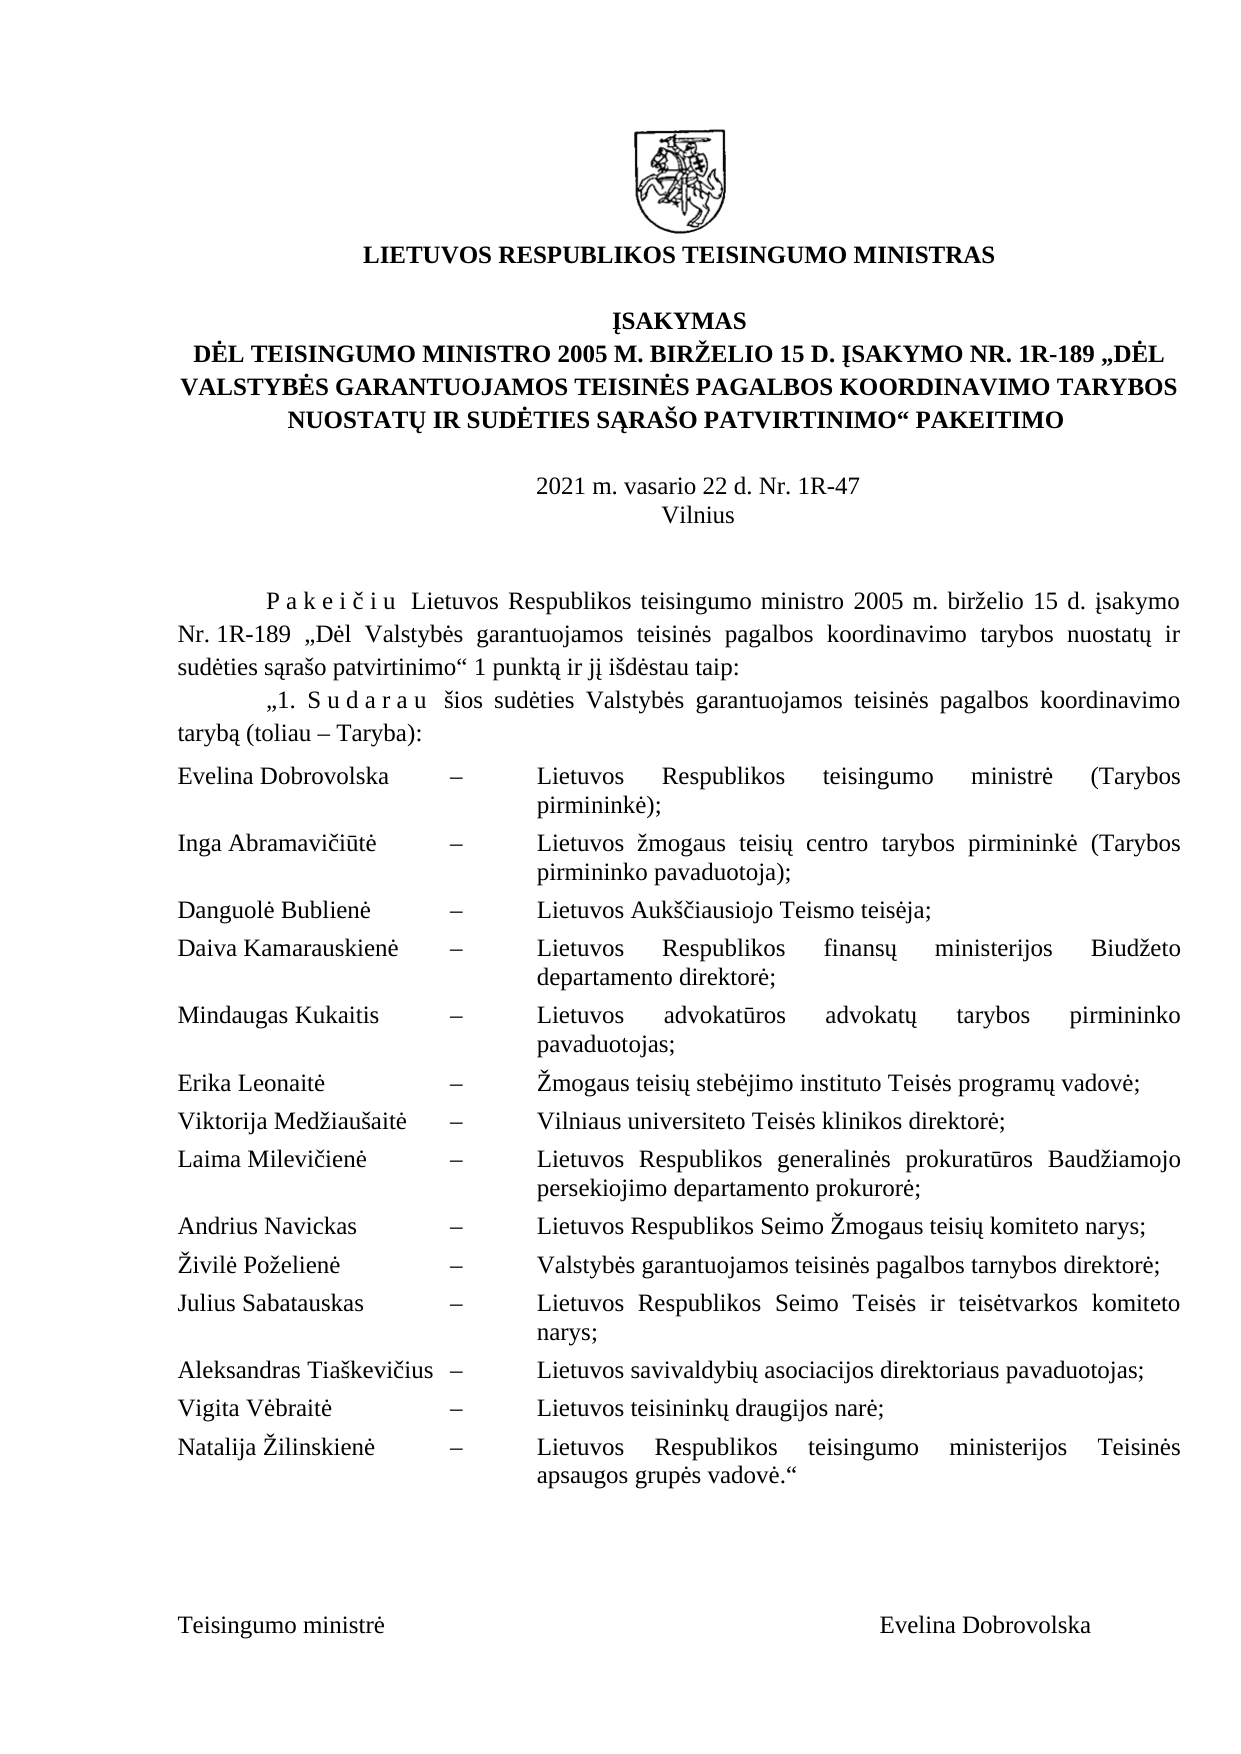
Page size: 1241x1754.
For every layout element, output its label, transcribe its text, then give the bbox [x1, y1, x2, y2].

table_cell Lietuvos Respublikos Seimo Teisės ir teisėtvarkos komiteto narys; [537, 1279, 1181, 1346]
text LIETUVOS RESPUBLIKOS TEISINGUMO MINISTRAS [177, 240, 1181, 269]
text 2021 m. vasario 22 d. Nr. 1R-47 [177, 471, 1219, 500]
table_cell Laima Milevičienė [177, 1135, 450, 1202]
table_cell Lietuvos savivaldybių asociacijos direktoriaus pavaduotojas; [537, 1346, 1181, 1384]
table_header Evelina Dobrovolska [177, 751, 450, 818]
table_cell Daiva Kamarauskienė [177, 924, 450, 991]
table_cell Viktorija Medžiaušaitė [177, 1096, 450, 1135]
table_cell Lietuvos Respublikos teisingumo ministerijos Teisinės apsaugos grupės vadovė.“ [537, 1422, 1181, 1489]
table_cell – [450, 1279, 537, 1346]
table_cell Julius Sabatauskas [177, 1279, 450, 1346]
table_cell Živilė Poželienė [177, 1240, 450, 1278]
table_cell Vilniaus universiteto Teisės klinikos direktorė; [537, 1096, 1181, 1135]
table_cell – [450, 1096, 537, 1135]
table_cell Lietuvos žmogaus teisių centro tarybos pirmininkė (Tarybos pirmininko pavaduotoja); [537, 819, 1181, 886]
table_cell Žmogaus teisių stebėjimo instituto Teisės programų vadovė; [537, 1058, 1181, 1096]
table_cell – [450, 886, 537, 924]
table_cell Lietuvos Respublikos finansų ministerijos Biudžeto departamento direktorė; [537, 924, 1181, 991]
text „1. Sudarau šios sudėties Valstybės garantuojamos teisinės pagalbos koordinavimo tarybą (toliau – Taryba): [177, 685, 1181, 747]
text ĮSAKYMAS [177, 306, 1181, 335]
table_cell Mindaugas Kukaitis [177, 991, 450, 1058]
table_cell – [450, 1422, 537, 1489]
table_cell Inga Abramavičiūtė [177, 819, 450, 886]
table_cell – [450, 819, 537, 886]
table_cell Lietuvos Respublikos Seimo Žmogaus teisių komiteto narys; [537, 1202, 1181, 1240]
table_cell Lietuvos advokatūros advokatų tarybos pirmininko pavaduotojas; [537, 991, 1181, 1058]
table_header – [450, 751, 537, 818]
table_cell – [450, 1135, 537, 1202]
table_cell – [450, 1384, 537, 1422]
table_cell Aleksandras Tiaškevičius [177, 1346, 450, 1384]
table_cell – [450, 1240, 537, 1278]
table_cell Erika Leonaitė [177, 1058, 450, 1096]
text Pakeičiu Lietuvos Respublikos teisingumo ministro 2005 m. birželio 15 d. įsakymo Nr. 1R-189 „Dėl Valstybės garantuojamos teisinės pagalbos koordinavimo tarybos nuostatų ir sudėties sąrašo patvirtinimo“ 1 punktą ir jį išdėstau taip: [177, 586, 1181, 681]
table_cell Natalija Žilinskienė [177, 1422, 450, 1489]
text DĖL TEISINGUMO MINISTRO 2005 M. BIRŽELIO 15 D. ĮSAKYMO NR. 1R-189 „DĖL VALSTYBĖS GARANTUOJAMOS TEISINĖS PAGALBOS KOORDINAVIMO TARYBOS NUOSTATŲ IR SUDĖTIES SĄRAŠO PATVIRTINIMO“ PAKEITIMO [177, 339, 1181, 434]
table_cell Danguolė Bublienė [177, 886, 450, 924]
text Teisingumo ministrė Evelina Dobrovolska [177, 1602, 1184, 1639]
table_cell Lietuvos teisininkų draugijos narė; [537, 1384, 1181, 1422]
text Vilnius [177, 500, 1219, 529]
table_cell – [450, 1058, 537, 1096]
table_cell Lietuvos Aukščiausiojo Teismo teisėja; [537, 886, 1181, 924]
table_header Lietuvos Respublikos teisingumo ministrė (Tarybos pirmininkė); [537, 751, 1181, 818]
table_cell – [450, 991, 537, 1058]
table_cell – [450, 1346, 537, 1384]
table_cell Vigita Vėbraitė [177, 1384, 450, 1422]
table_cell Andrius Navickas [177, 1202, 450, 1240]
table_cell Valstybės garantuojamos teisinės pagalbos tarnybos direktorė; [537, 1240, 1181, 1278]
table_cell – [450, 924, 537, 991]
table_cell Lietuvos Respublikos generalinės prokuratūros Baudžiamojo persekiojimo departamento prokurorė; [537, 1135, 1181, 1202]
table_cell – [450, 1202, 537, 1240]
